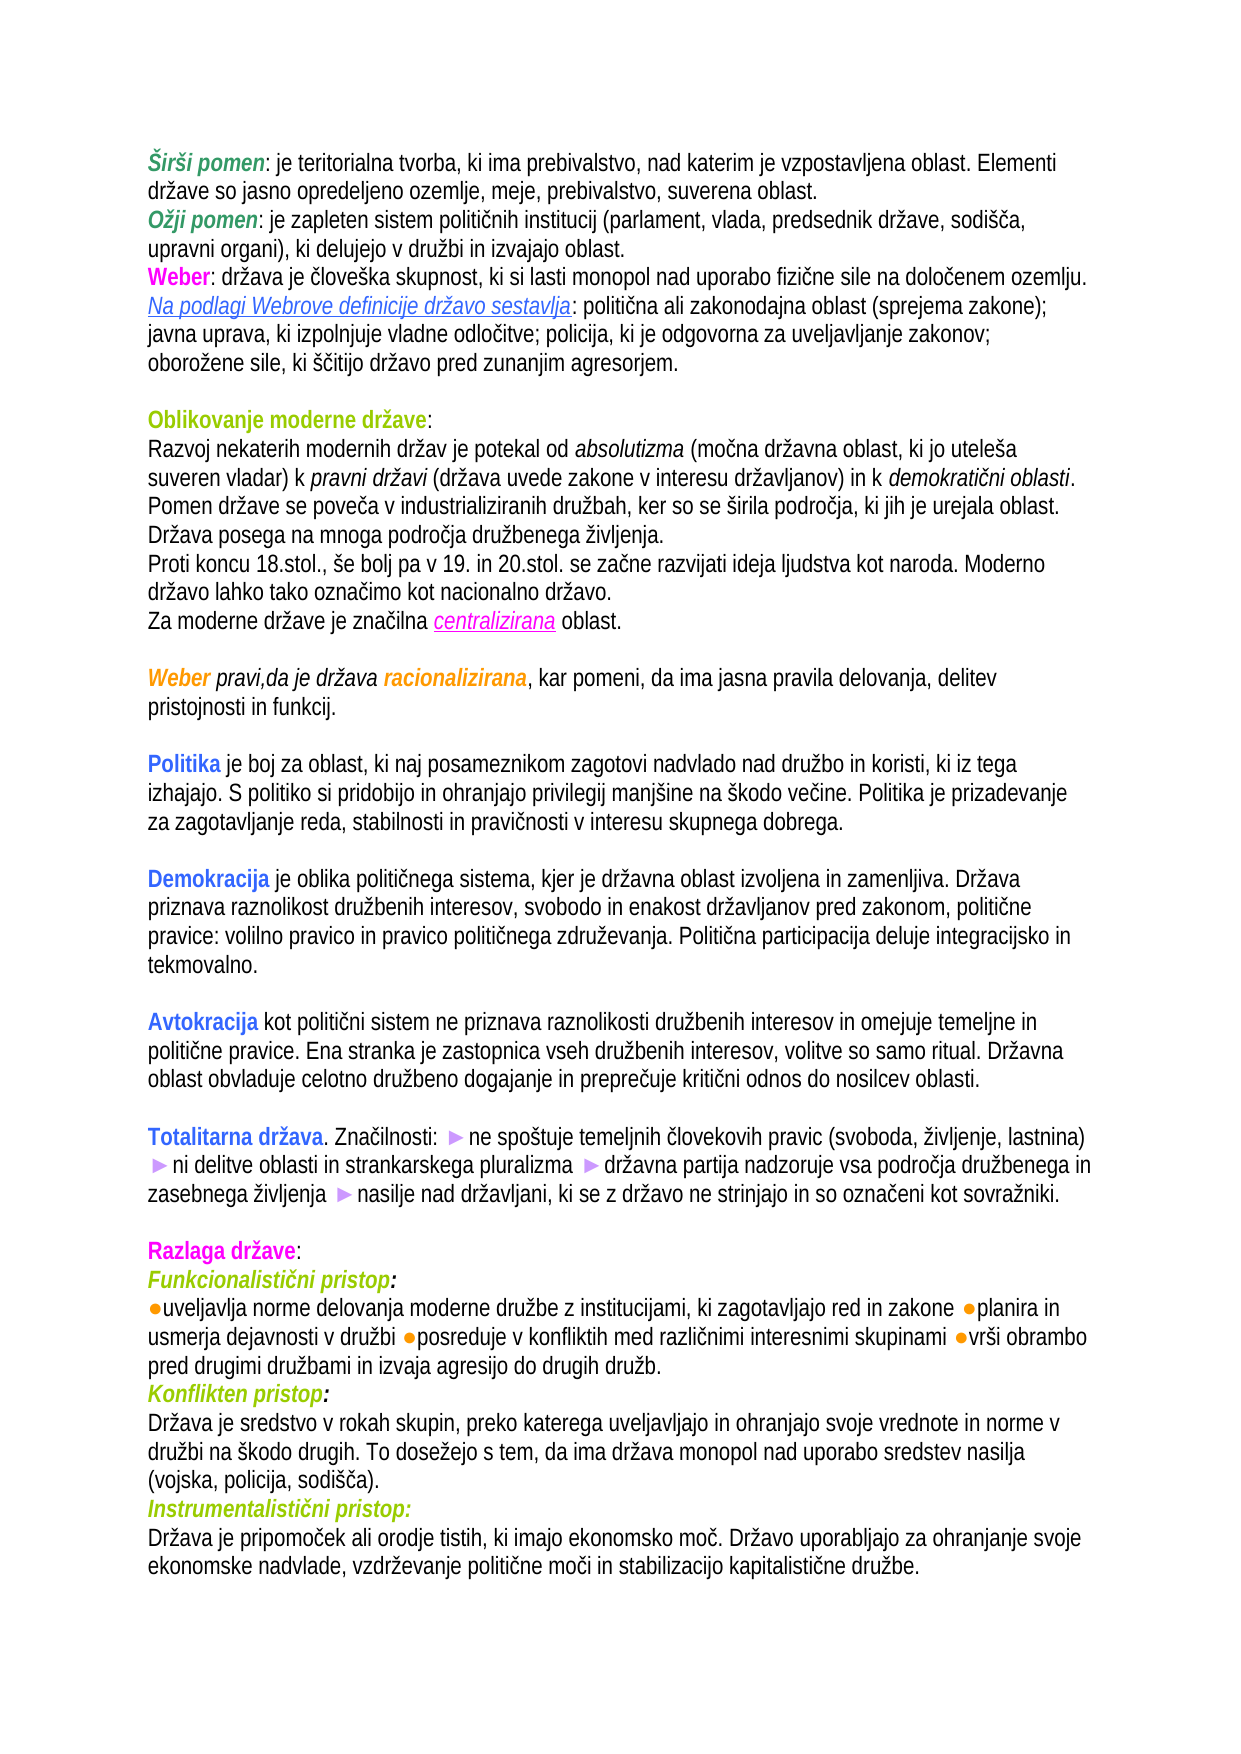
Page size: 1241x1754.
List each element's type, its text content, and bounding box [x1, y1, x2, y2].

text Weber: država je človeška skupnost, ki si lasti monopol nad uporabo fizične sile na določenem ozemlju. Na podlagi Webrove definicije državo sestavlja: politična ali zakonodajna oblast (sprejema zakone); javna uprava, ki izpolnjuje vladne odločitve; policija, ki je odgovorna za uveljavljanje zakonov; oborožene sile, ki ščitijo državo pred zunanjim agresorjem. [148, 262, 1093, 377]
text Totalitarna država. Značilnosti: ►ne spoštuje temeljnih človekovih pravic (svoboda, življenje, lastnina) ►ni delitve oblasti in strankarskega pluralizma ►državna partija nadzoruje vsa področja družbenega in zasebnega življenja ►nasilje nad državljani, ki se z državo ne strinjajo in so označeni kot sovražniki. [148, 1122, 1093, 1207]
text Konflikten pristop: [148, 1379, 1093, 1408]
text Razvoj nekaterih modernih držav je potekal od absolutizma (močna državna oblast, ki jo uteleša suveren vladar) k pravni državi (država uvede zakone v interesu državljanov) in k demokratični oblasti. [148, 434, 1093, 491]
text Weber pravi,da je država racionalizirana, kar pomeni, da ima jasna pravila delovanja, delitev pristojnosti in funkcij. [148, 663, 1093, 721]
text Ožji pomen: je zapleten sistem političnih institucij (parlament, vlada, predsednik države, sodišča, upravni organi), ki delujejo v družbi in izvajajo oblast. [148, 205, 1093, 262]
text Pomen države se poveča v industrializiranih družbah, ker so se širila področja, ki jih je urejala oblast. Država posega na mnoga področja družbenega življenja. [148, 491, 1093, 549]
text Proti koncu 18.stol., še bolj pa v 19. in 20.stol. se začne razvijati ideja ljudstva kot naroda. Moderno državo lahko tako označimo kot nacionalno državo. [148, 549, 1093, 606]
text Širši pomen: je teritorialna tvorba, ki ima prebivalstvo, nad katerim je vzpostavljena oblast. Elementi države so jasno opredeljeno ozemlje, meje, prebivalstvo, suverena oblast. [148, 148, 1093, 205]
text Instrumentalistični pristop: [148, 1494, 1093, 1523]
text Oblikovanje moderne države: [148, 405, 1093, 434]
text ●uveljavlja norme delovanja moderne družbe z institucijami, ki zagotavljajo red in zakone ●planira in usmerja dejavnosti v družbi ●posreduje v konfliktih med različnimi interesnimi skupinami ●vrši obrambo pred drugimi družbami in izvaja agresijo do drugih družb. [148, 1293, 1093, 1379]
text Razlaga države: [148, 1236, 1093, 1265]
text Politika je boj za oblast, ki naj posameznikom zagotovi nadvlado nad družbo in koristi, ki iz tega izhajajo. S politiko si pridobijo in ohranjajo privilegij manjšine na škodo večine. Politika je prizadevanje za zagotavljanje reda, stabilnosti in pravičnosti v interesu skupnega dobrega. [148, 749, 1093, 835]
text Za moderne države je značilna centralizirana oblast. [148, 606, 1093, 634]
text Demokracija je oblika političnega sistema, kjer je državna oblast izvoljena in zamenljiva. Država priznava raznolikost družbenih interesov, svobodo in enakost državljanov pred zakonom, politične pravice: volilno pravico in pravico političnega združevanja. Politična participacija deluje integracijsko in tekmovalno. [148, 864, 1093, 978]
text Avtokracija kot politični sistem ne priznava raznolikosti družbenih interesov in omejuje temeljne in politične pravice. Ena stranka je zastopnica vseh družbenih interesov, volitve so samo ritual. Državna oblast obvladuje celotno družbeno dogajanje in preprečuje kritični odnos do nosilcev oblasti. [148, 1007, 1093, 1093]
text Država je pripomoček ali orodje tistih, ki imajo ekonomsko moč. Državo uporabljajo za ohranjanje svoje ekonomske nadvlade, vzdrževanje politične moči in stabilizacijo kapitalistične družbe. [148, 1523, 1093, 1580]
text Funkcionalistični pristop: [148, 1265, 1093, 1293]
text Država je sredstvo v rokah skupin, preko katerega uveljavljajo in ohranjajo svoje vrednote in norme v družbi na škodo drugih. To dosežejo s tem, da ima država monopol nad uporabo sredstev nasilja (vojska, policija, sodišča). [148, 1408, 1093, 1494]
